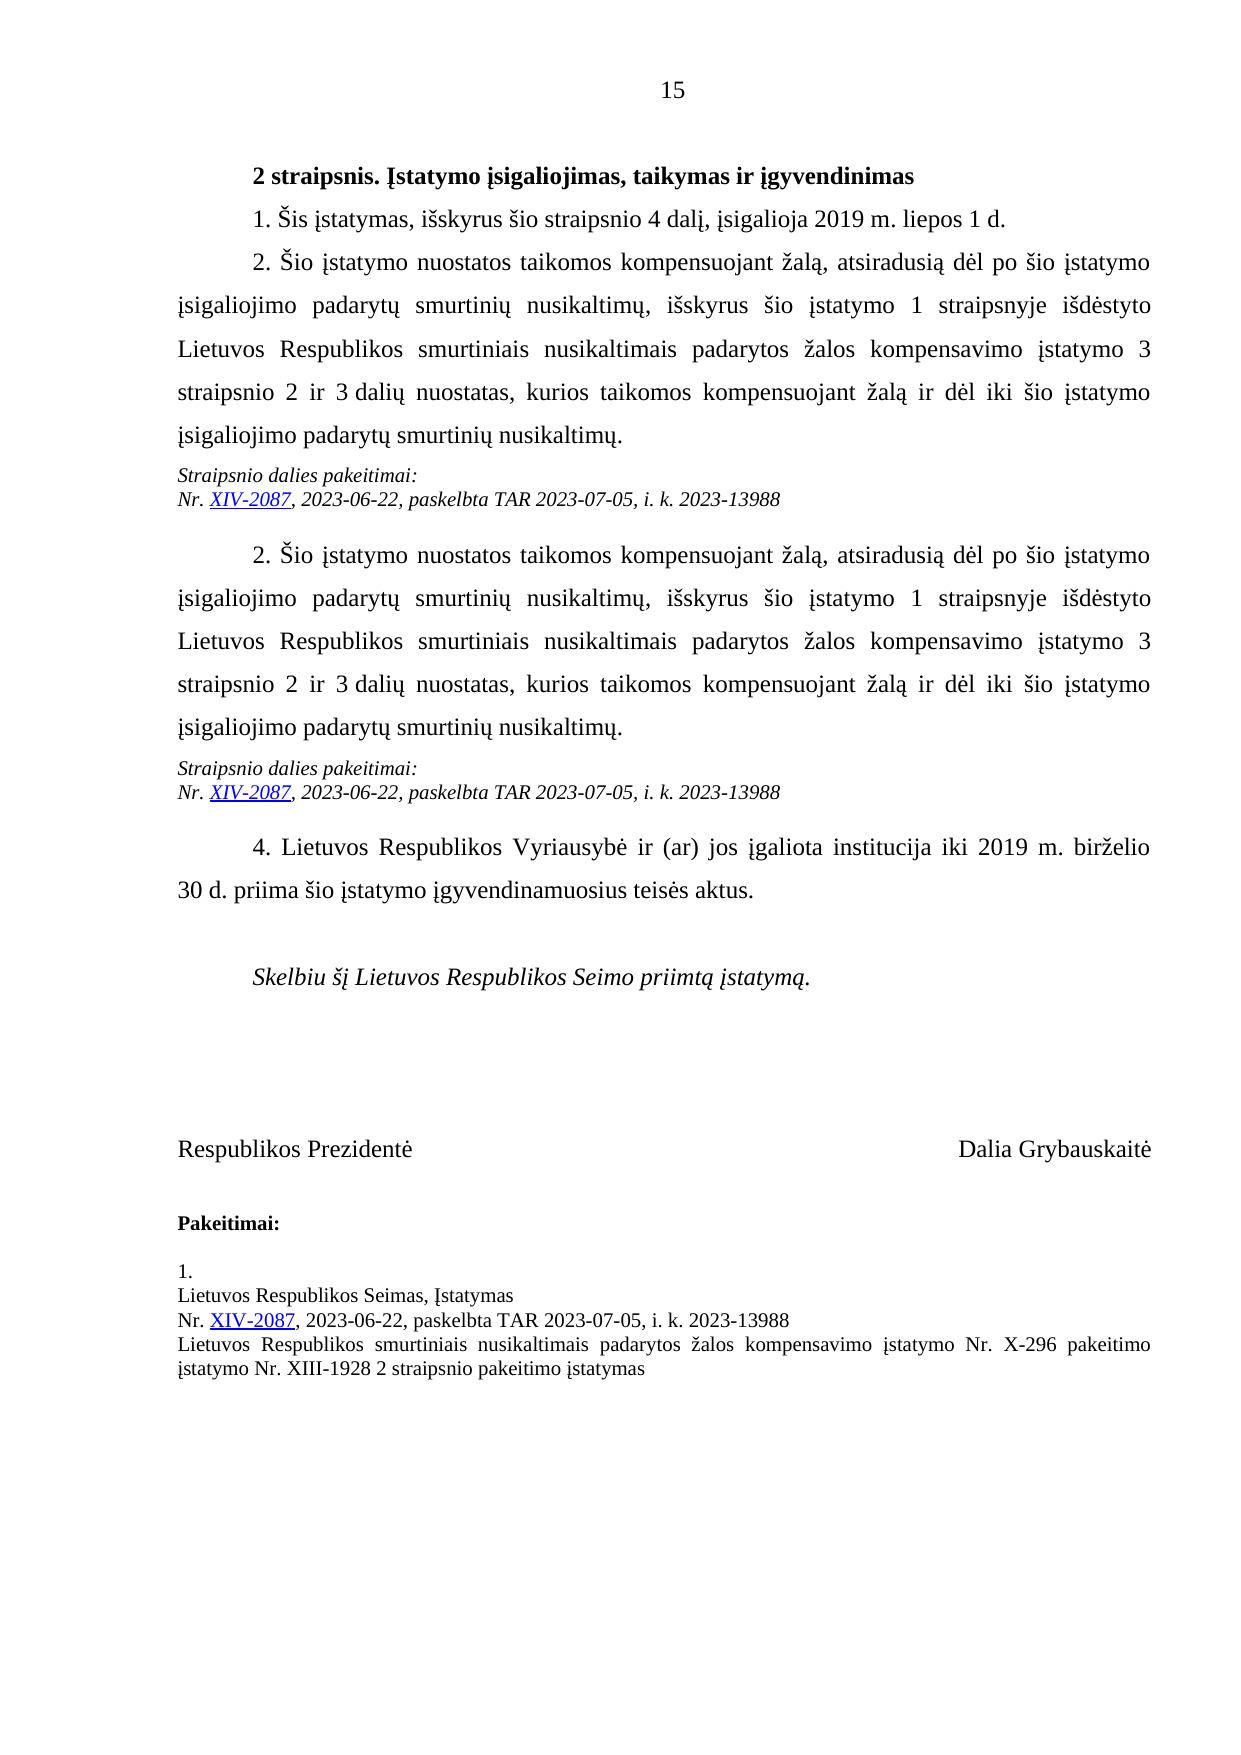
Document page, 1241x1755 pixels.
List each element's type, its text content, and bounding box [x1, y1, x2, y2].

text Straipsnio dalies pakeitimai: [177, 463, 1152, 487]
text Nr. XIV-2087, 2023-06-22, paskelbta TAR 2023-07-05, i. k. 2023-13988 [177, 780, 1152, 804]
text Respublikos Prezidentė Dalia Grybauskaitė [177, 1134, 1152, 1163]
text Straipsnio dalies pakeitimai: [177, 756, 1152, 780]
text Skelbiu šį Lietuvos Respublikos Seimo priimtą įstatymą. [177, 962, 1152, 991]
text Lietuvos Respublikos smurtiniais nusikaltimais padarytos žalos kompensavimo įstatymo Nr. X-296 pakeitimo įstatymo Nr. XIII-1928 2 straipsnio pakeitimo įstatymas [177, 1332, 1152, 1380]
text Nr. XIV-2087, 2023-06-22, paskelbta TAR 2023-07-05, i. k. 2023-13988 [177, 487, 1152, 511]
text 4. Lietuvos Respublikos Vyriausybė ir (ar) jos įgaliota institucija iki 2019 m. birželio 30 d. priima šio įstatymo įgyvendinamuosius teisės aktus. [177, 832, 1152, 904]
text 1. Šis įstatymas, išskyrus šio straipsnio 4 dalį, įsigalioja 2019 m. liepos 1 d. [177, 204, 1152, 233]
text Nr. XIV-2087, 2023-06-22, paskelbta TAR 2023-07-05, i. k. 2023-13988 [177, 1307, 1152, 1332]
text 2. Šio įstatymo nuostatos taikomos kompensuojant žalą, atsiradusią dėl po šio įstatymo įsigaliojimo padarytų smurtinių nusikaltimų, išskyrus šio įstatymo 1 straipsnyje išdėstyto Lietuvos Respublikos smurtiniais nusikaltimais padarytos žalos kompensavimo įstatymo 3 straipsnio 2 ir 3 dalių nuostatas, kurios taikomos kompensuojant žalą ir dėl iki šio įstatymo įsigaliojimo padarytų smurtinių nusikaltimų. [177, 247, 1152, 449]
text Pakeitimai: [177, 1211, 1152, 1235]
text Lietuvos Respublikos Seimas, Įstatymas [177, 1283, 1152, 1307]
text 1. [177, 1259, 1152, 1283]
text 2 straipsnis. Įstatymo įsigaliojimas, taikymas ir įgyvendinimas [177, 161, 1152, 190]
text 2. Šio įstatymo nuostatos taikomos kompensuojant žalą, atsiradusią dėl po šio įstatymo įsigaliojimo padarytų smurtinių nusikaltimų, išskyrus šio įstatymo 1 straipsnyje išdėstyto Lietuvos Respublikos smurtiniais nusikaltimais padarytos žalos kompensavimo įstatymo 3 straipsnio 2 ir 3 dalių nuostatas, kurios taikomos kompensuojant žalą ir dėl iki šio įstatymo įsigaliojimo padarytų smurtinių nusikaltimų. [177, 540, 1152, 741]
